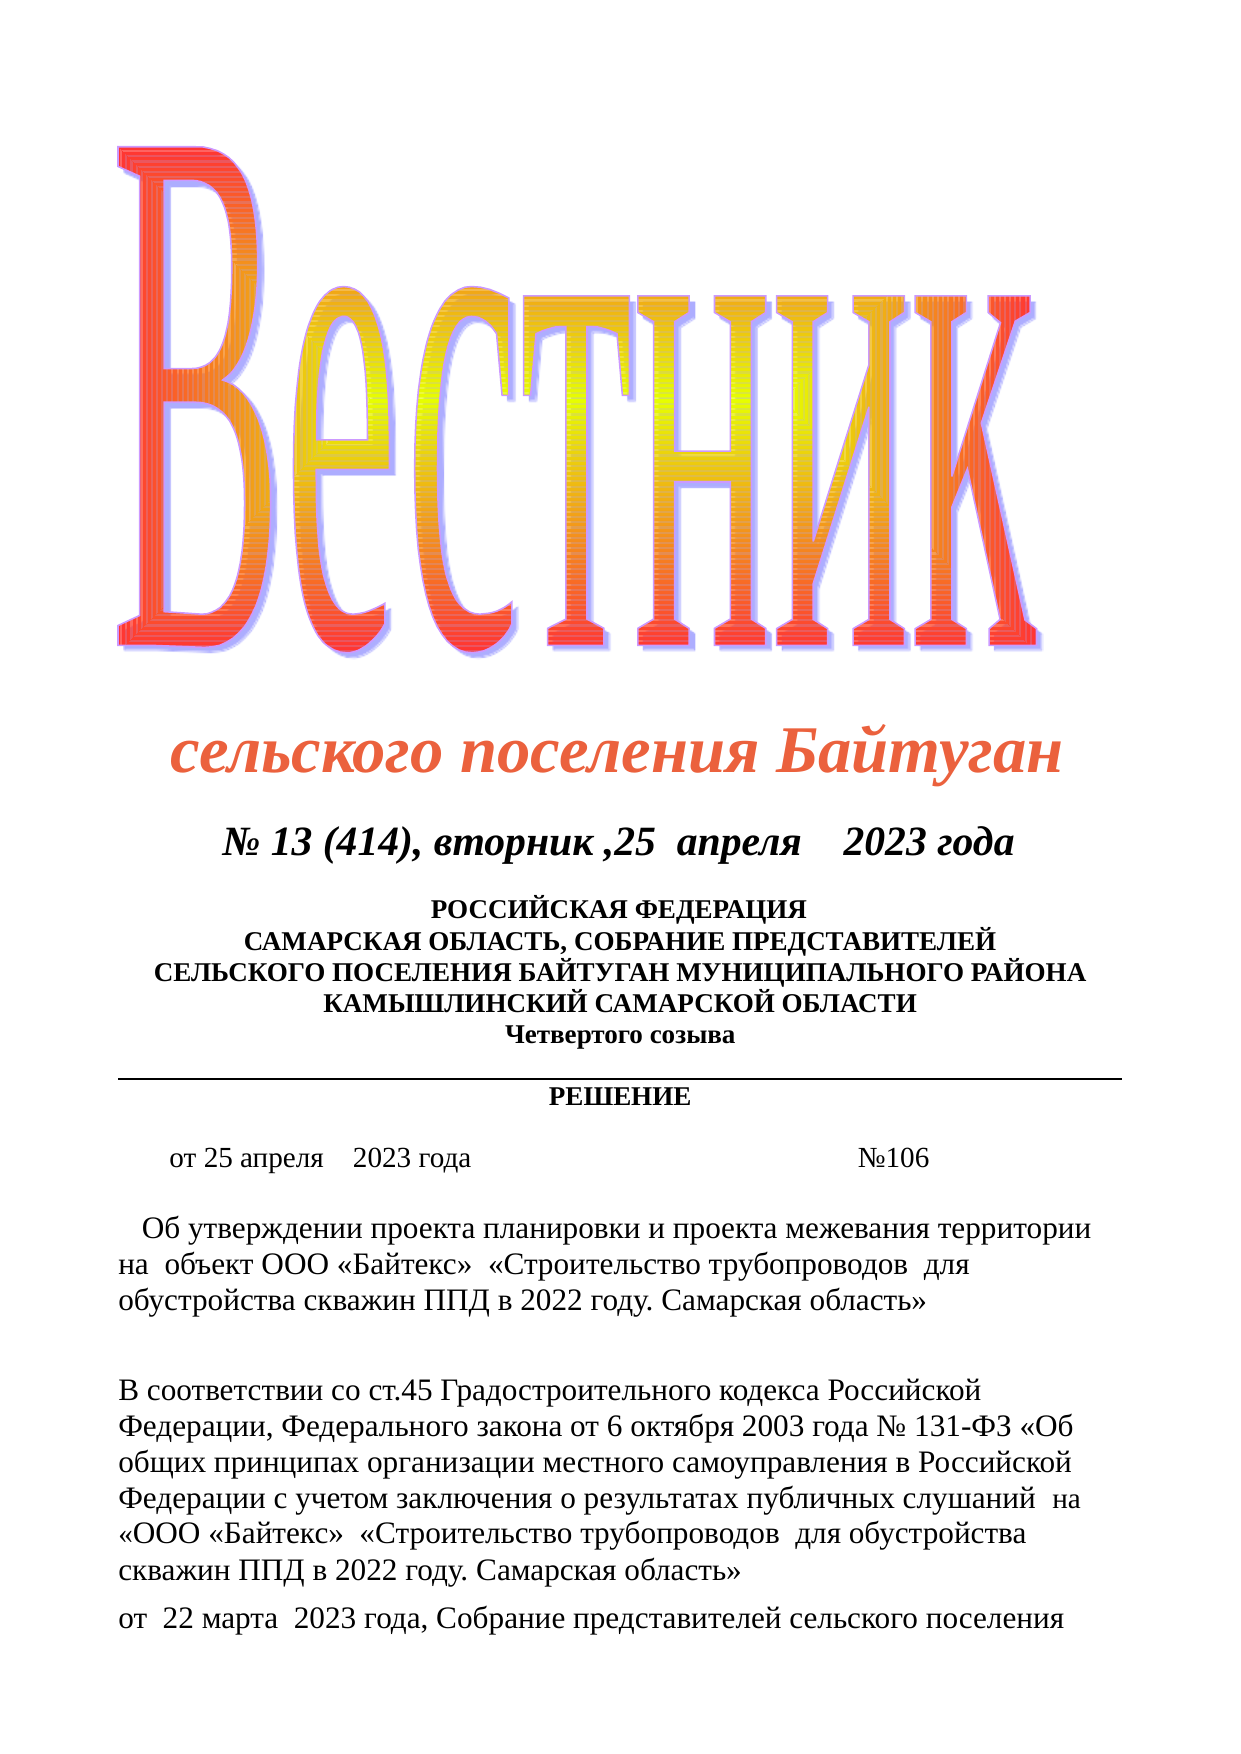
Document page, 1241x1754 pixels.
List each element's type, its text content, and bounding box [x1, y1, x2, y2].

text от 22 марта 2023 года, Собрание представителей сельского поселения [118, 1599, 1122, 1635]
text Об утверждении проекта планировки и проекта межевания территории на объект ООО «Байтекс» «Строительство трубопроводов для обустройства скважин ППД в 2022 году. Самарская область» [118, 1209, 1122, 1317]
text от 25 апреля 2023 года №106 [118, 1140, 1122, 1173]
text № 13 (414), вторник ,25 апреля 2023 года [118, 816, 1122, 864]
text САМАРСКАЯ ОБЛАСТЬ, СОБРАНИЕ ПРЕДСТАВИТЕЛЕЙ [118, 925, 1122, 956]
text СЕЛЬСКОГО ПОСЕЛЕНИЯ БАЙТУГАН МУНИЦИПАЛЬНОГО РАЙОНА КАМЫШЛИНСКИЙ САМАРСКОЙ ОБЛАСТИ [118, 956, 1122, 1018]
text В соответствии со ст.45 Градостроительного кодекса Российской Федерации, Федерального закона от 6 октября 2003 года № 131-ФЗ «Об общих принципах организации местного самоуправления в Российской Федерации с учетом заключения о результатах публичных слушаний на «ООО «Байтекс» «Строительство трубопроводов для обустройства скважин ППД в 2022 году. Самарская область» [118, 1371, 1122, 1587]
text РЕШЕНИЕ [118, 1080, 1122, 1111]
text Четвертого созыва [118, 1018, 1122, 1049]
text сельского поселения Байтуган [118, 711, 1122, 787]
text РОССИЙСКАЯ ФЕДЕРАЦИЯ [118, 893, 1122, 925]
